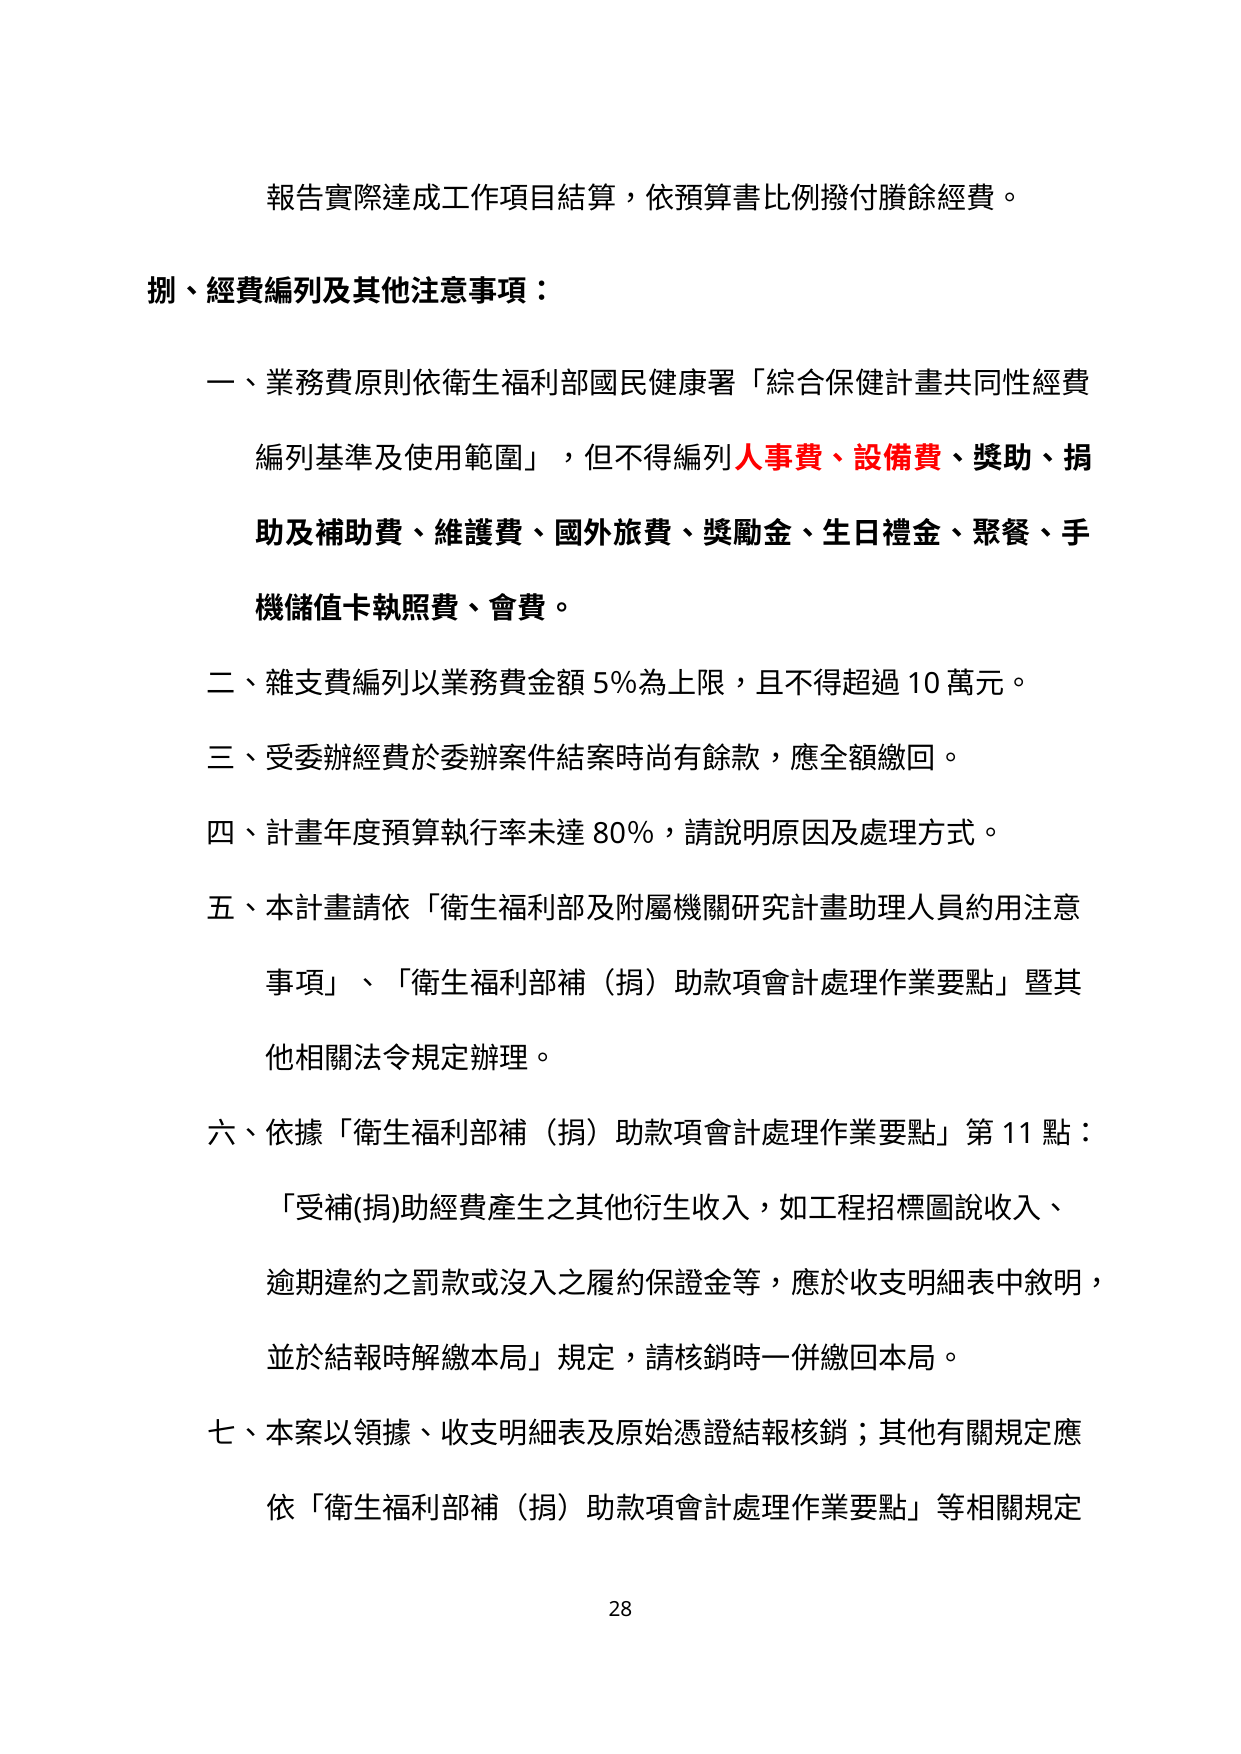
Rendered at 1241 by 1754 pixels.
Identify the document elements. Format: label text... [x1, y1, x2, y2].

text 三、受委辦經費於委辦案件結案時尚有餘款，應全額繳回。 [148, 718, 1092, 793]
text 一、業務費原則依衛生福利部國民健康署「綜合保健計畫共同性經費編列基準及使用範圍」，但不得編列人事費、設備費、獎助、捐助及補助費、維護費、國外旅費、獎勵金、生日禮金、聚餐、手機儲值卡執照費、會費。 [207, 343, 1092, 643]
text 捌、經費編列及其他注意事項： [148, 251, 1092, 326]
text 二、雜支費編列以業務費金額 5％為上限，且不得超過10萬元。 [148, 643, 1092, 718]
text 四、計畫年度預算執行率未達 80％，請說明原因及處理方式。 [148, 793, 1092, 868]
text 五、本計畫請依「衛生福利部及附屬機關研究計畫助理人員約用注意事項」、「衛生福利部補（捐）助款項會計處理作業要點」暨其他相關法令規定辦理。 [207, 868, 1092, 1093]
text 六、依據「衛生福利部補（捐）助款項會計處理作業要點」第 11 點：「受補(捐)助經費產生之其他衍生收入，如工程招標圖說收入、逾期違約之罰款或沒入之履約保證金等，應於收支明細表中敘明，並於結報時解繳本局」規定，請核銷時一併繳回本局。 [207, 1093, 1092, 1393]
text 報告實際達成工作項目結算，依預算書比例撥付賸餘經費。 [207, 158, 1092, 233]
text 七、本案以領據、收支明細表及原始憑證結報核銷；其他有關規定應依「衛生福利部補（捐）助款項會計處理作業要點」等相關規定 [207, 1393, 1092, 1543]
